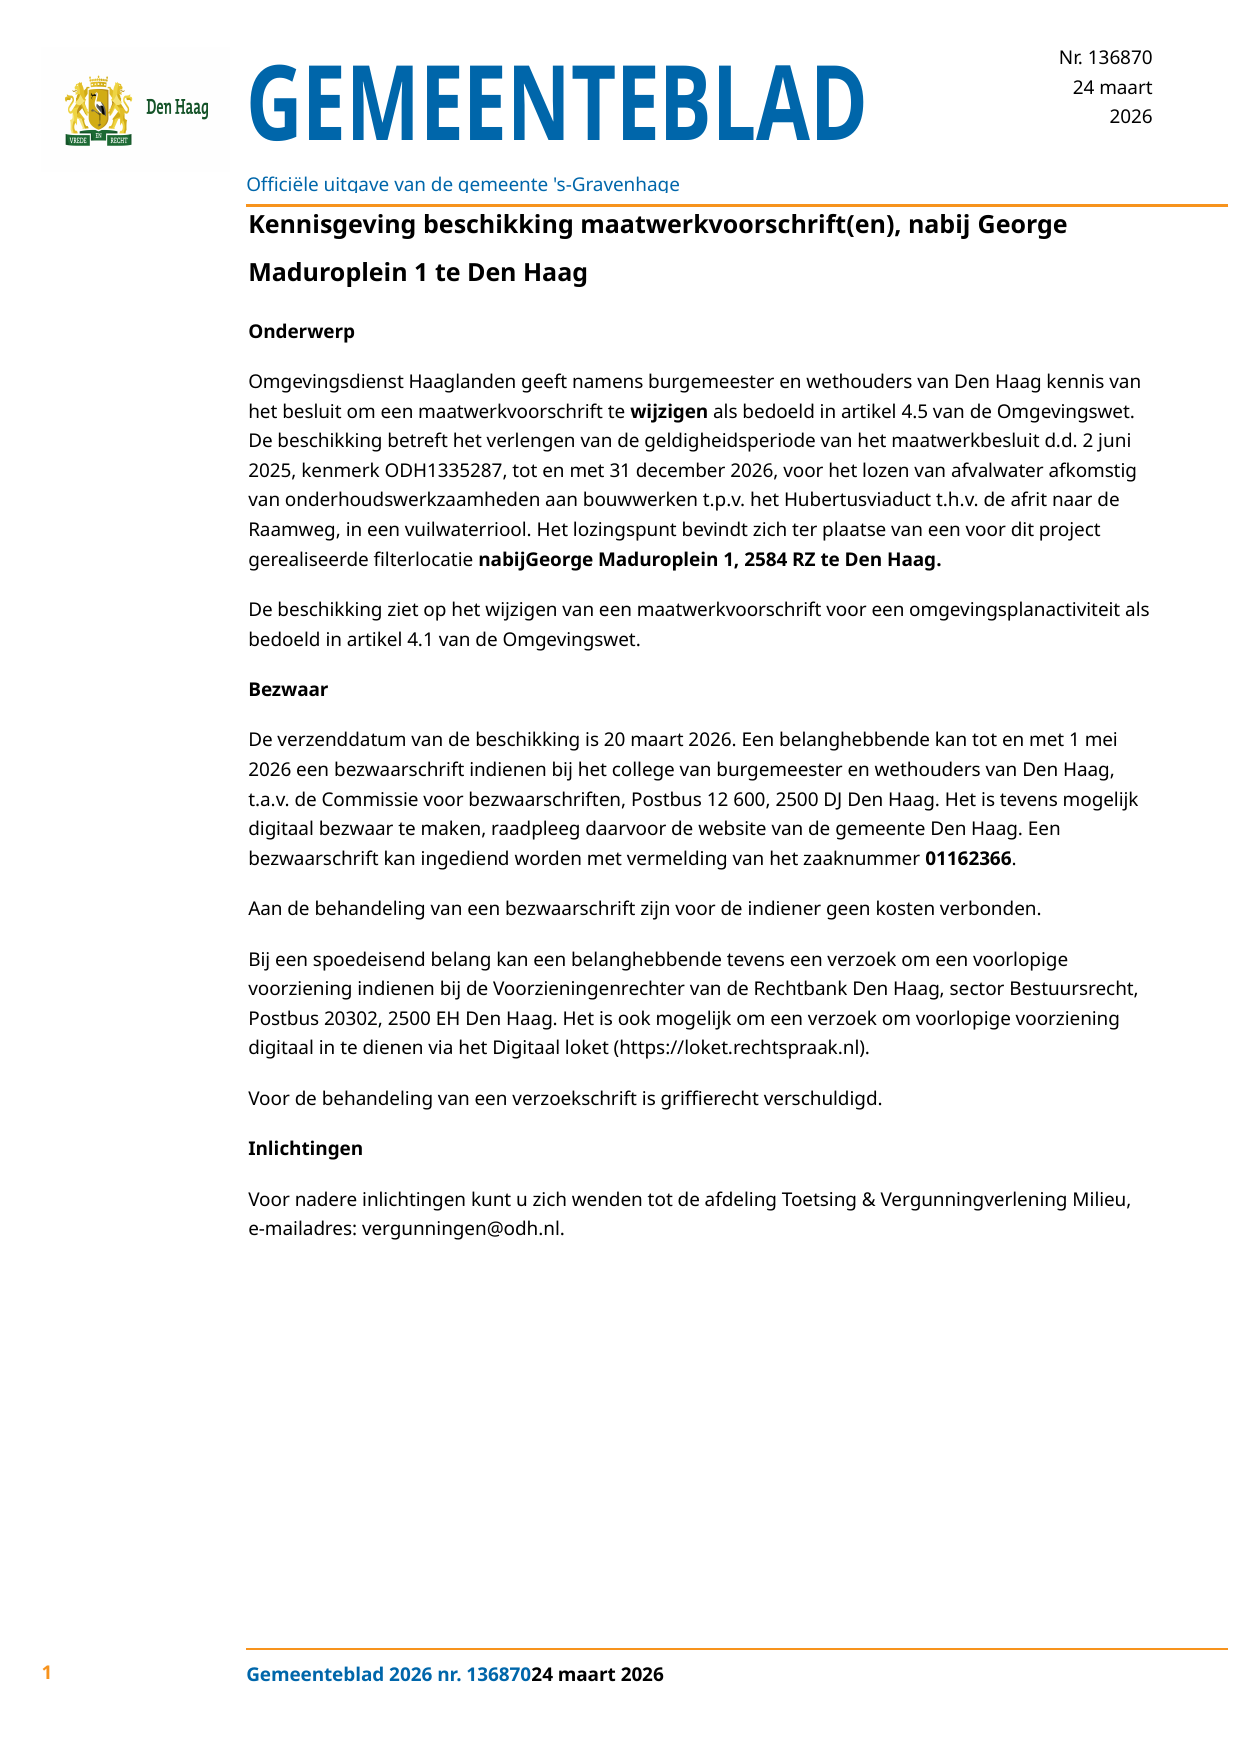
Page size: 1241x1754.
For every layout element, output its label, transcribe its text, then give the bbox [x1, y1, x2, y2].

text Voor de behandeling van een verzoekschrift is griffierecht verschuldigd. [248, 1085, 1152, 1111]
text Bezwaar [248, 676, 1152, 702]
text Omgevingsdienst Haaglanden geeft namens burgemeester en wethouders van Den Haag kennis van het besluit om een maatwerkvoorschrift te wijzigen als bedoeld in artikel 4.5 van de Omgevingswet. De beschikking betreft het verlengen van de geldigheidsperiode van het maatwerkbesluit d.d. 2 juni 2025, kenmerk ODH1335287, tot en met 31 december 2026, voor het lozen van afvalwater afkomstig van onderhoudswerkzaamheden aan bouwwerken t.p.v. het Hubertusviaduct t.h.v. de afrit naar de Raamweg, in een vuilwaterriool. Het lozingspunt bevindt zich ter plaatse van een voor dit project gerealiseerde filterlocatie nabijGeorge Maduroplein 1, 2584 RZ te Den Haag. [248, 368, 1152, 572]
text Bij een spoedeisend belang kan een belanghebbende tevens een verzoek om een voorlopige voorziening indienen bij de Voorzieningenrechter van de Rechtbank Den Haag, sector Bestuursrecht, Postbus 20302, 2500 EH Den Haag. Het is ook mogelijk om een verzoek om voorlopige voorziening digitaal in te dienen via het Digitaal loket (https://loket.rechtspraak.nl). [248, 946, 1152, 1060]
text Inlichtingen [248, 1135, 1152, 1161]
picture [41, 47, 231, 172]
text Voor nadere inlichtingen kunt u zich wenden tot de afdeling Toetsing & Vergunningverlening Milieu, e-mailadres: vergunningen@odh.nl. [248, 1186, 1152, 1241]
text De verzenddatum van de beschikking is 20 maart 2026. Een belanghebbende kan tot en met 1 mei 2026 een bezwaarschrift indienen bij het college van burgemeester en wethouders van Den Haag, t.a.v. de Commissie voor bezwaarschriften, Postbus 12 600, 2500 DJ Den Haag. Het is tevens mogelijk digitaal bezwaar te maken, raadpleeg daarvoor de website van de gemeente Den Haag. Een bezwaarschrift kan ingediend worden met vermelding van het zaaknummer 01162366. [248, 727, 1152, 871]
text Aan de behandeling van een bezwaarschrift zijn voor de indiener geen kosten verbonden. [248, 895, 1152, 921]
text De beschikking ziet op het wijzigen van een maatwerkvoorschrift voor een omgevingsplanactiviteit als bedoeld in artikel 4.1 van de Omgevingswet. [248, 596, 1152, 652]
text Onderwerp [248, 318, 1152, 344]
text Kennisgeving beschikking maatwerkvoorschrift(en), nabij George Maduroplein 1 te Den Haag [248, 207, 1152, 288]
